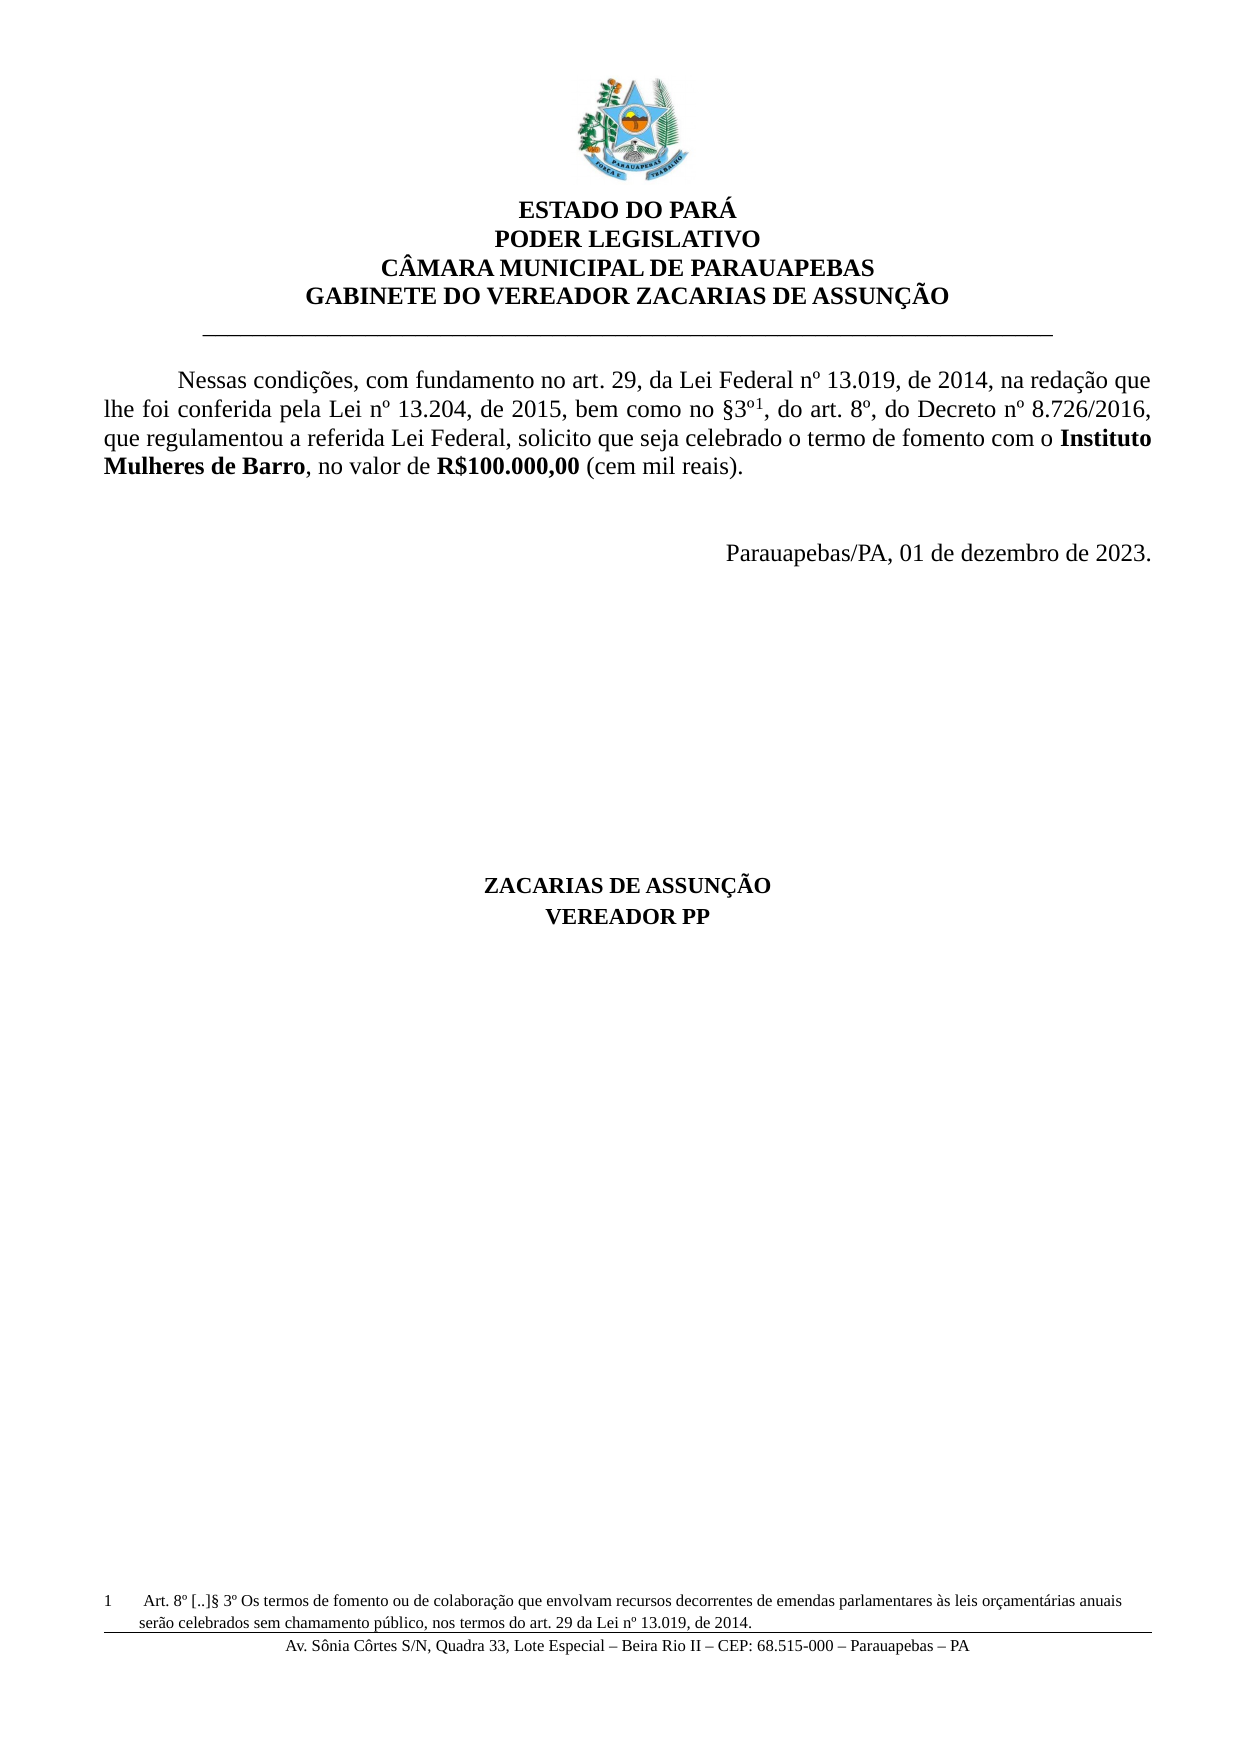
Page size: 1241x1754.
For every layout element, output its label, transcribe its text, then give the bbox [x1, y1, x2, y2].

text VEREADOR PP [104, 903, 1152, 929]
picture [570, 75, 697, 185]
text ZACARIAS DE ASSUNÇÃO [104, 873, 1152, 899]
text Art. 8º [..]§ 3º Os termos de fomento ou de colaboração que envolvam recursos decorrentes de emendas parlamentares às leis orçamentárias anuais serão celebrados sem chamamento público, nos termos do art. 29 da Lei nº 13.019, de 2014. [104, 1591, 1152, 1632]
text Nessas condições, com fundamento no art. 29, da Lei Federal nº 13.019, de 2014, na redação que lhe foi conferida pela Lei nº 13.204, de 2015, bem como no §3º, do art. 8º, do Decreto nº 8.726/2016, que regulamentou a referida Lei Federal, solicito que seja celebrado o termo de fomento com o Instituto Mulheres de Barro, no valor de R$100.000,00 (cem mil reais). [104, 365, 1152, 480]
text Parauapebas/PA, 01 de dezembro de 2023. [104, 538, 1152, 566]
